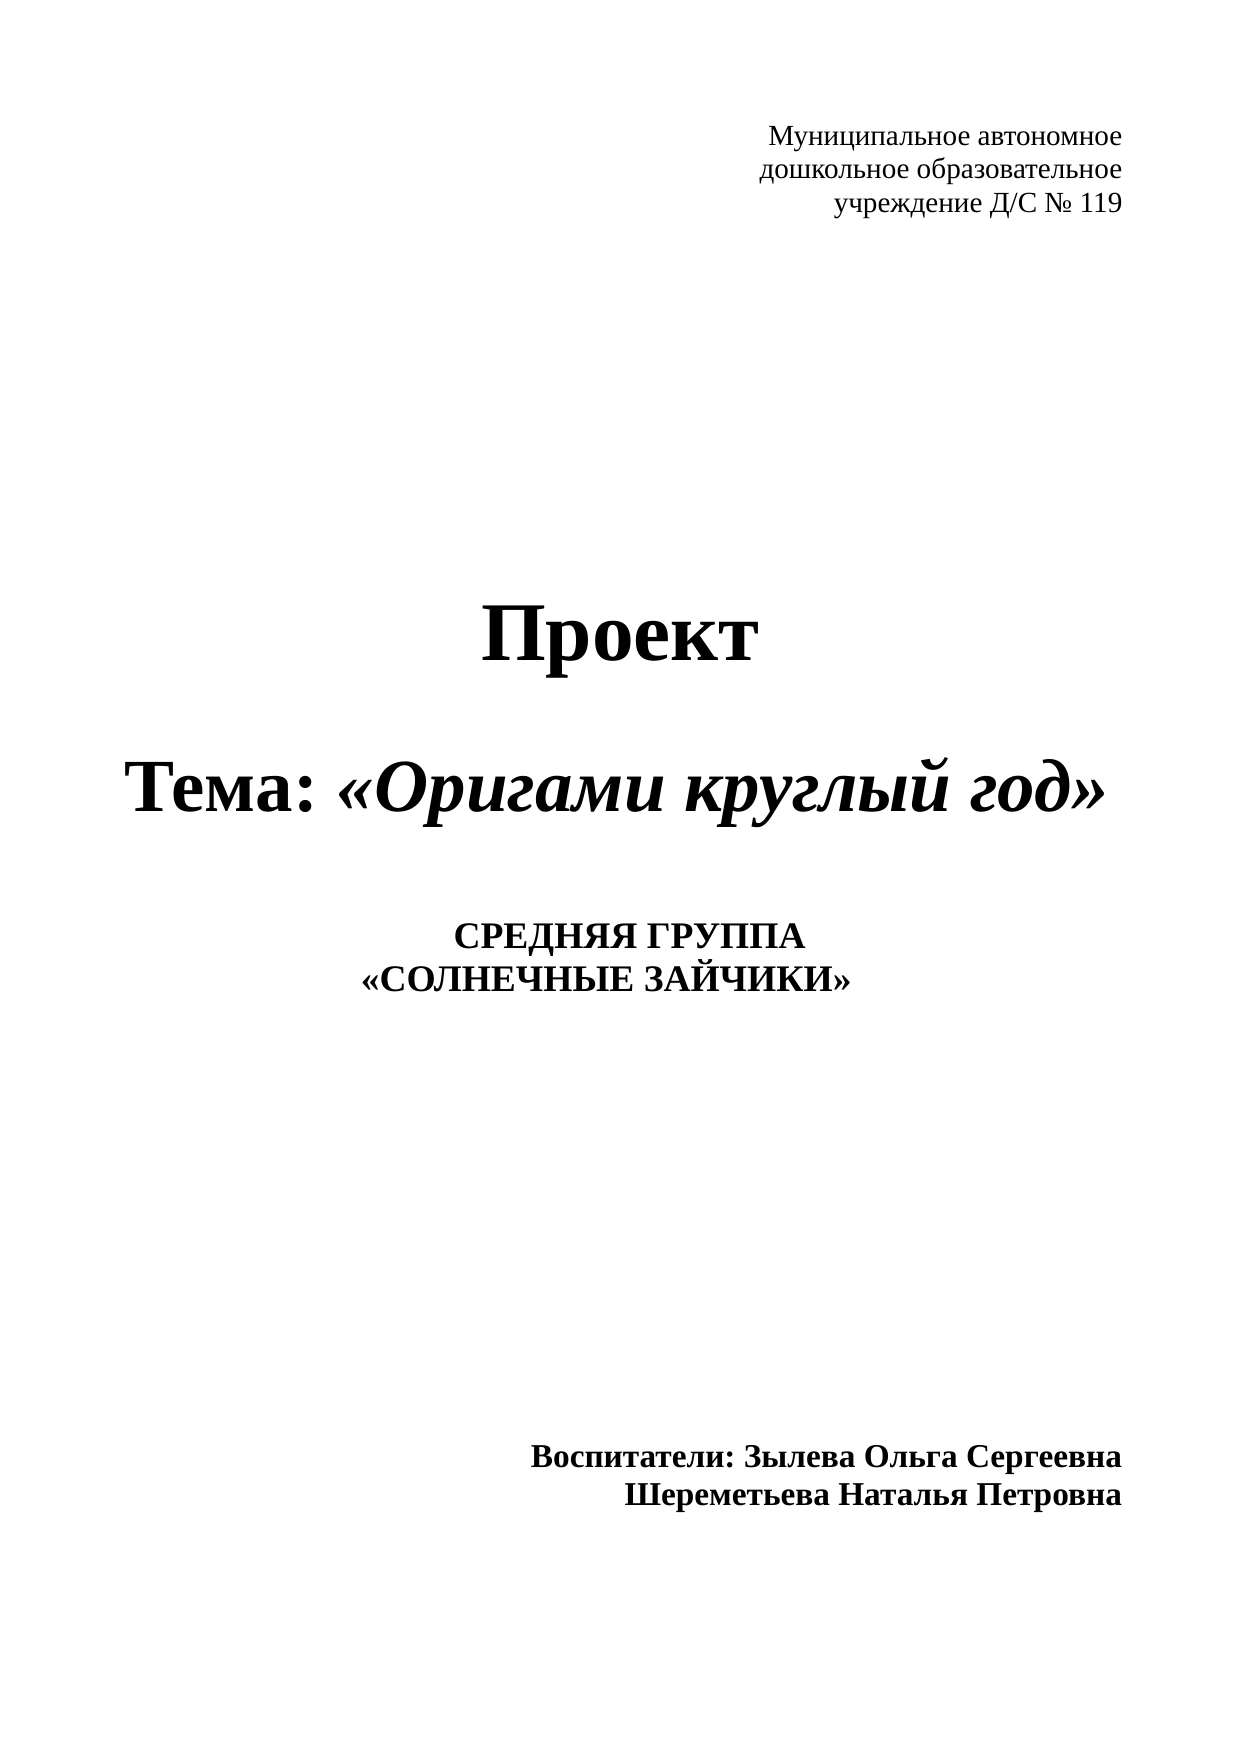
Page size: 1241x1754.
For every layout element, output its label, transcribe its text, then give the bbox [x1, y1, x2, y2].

text Воспитатели: Зылева Ольга Сергеевна [118, 1436, 1122, 1474]
text дошкольное образовательное [118, 152, 1122, 185]
text Шереметьева Наталья Петровна [118, 1474, 1122, 1512]
text Муниципальное автономное [118, 118, 1122, 152]
text СРЕДНЯЯ ГРУППА [118, 913, 1122, 957]
text Проект [118, 583, 1122, 679]
text «СОЛНЕЧНЫЕ ЗАЙЧИКИ» [118, 957, 1122, 1000]
text учреждение Д/С № 119 [118, 185, 1122, 219]
text Тема: «Оригами круглый год» [118, 741, 1122, 827]
